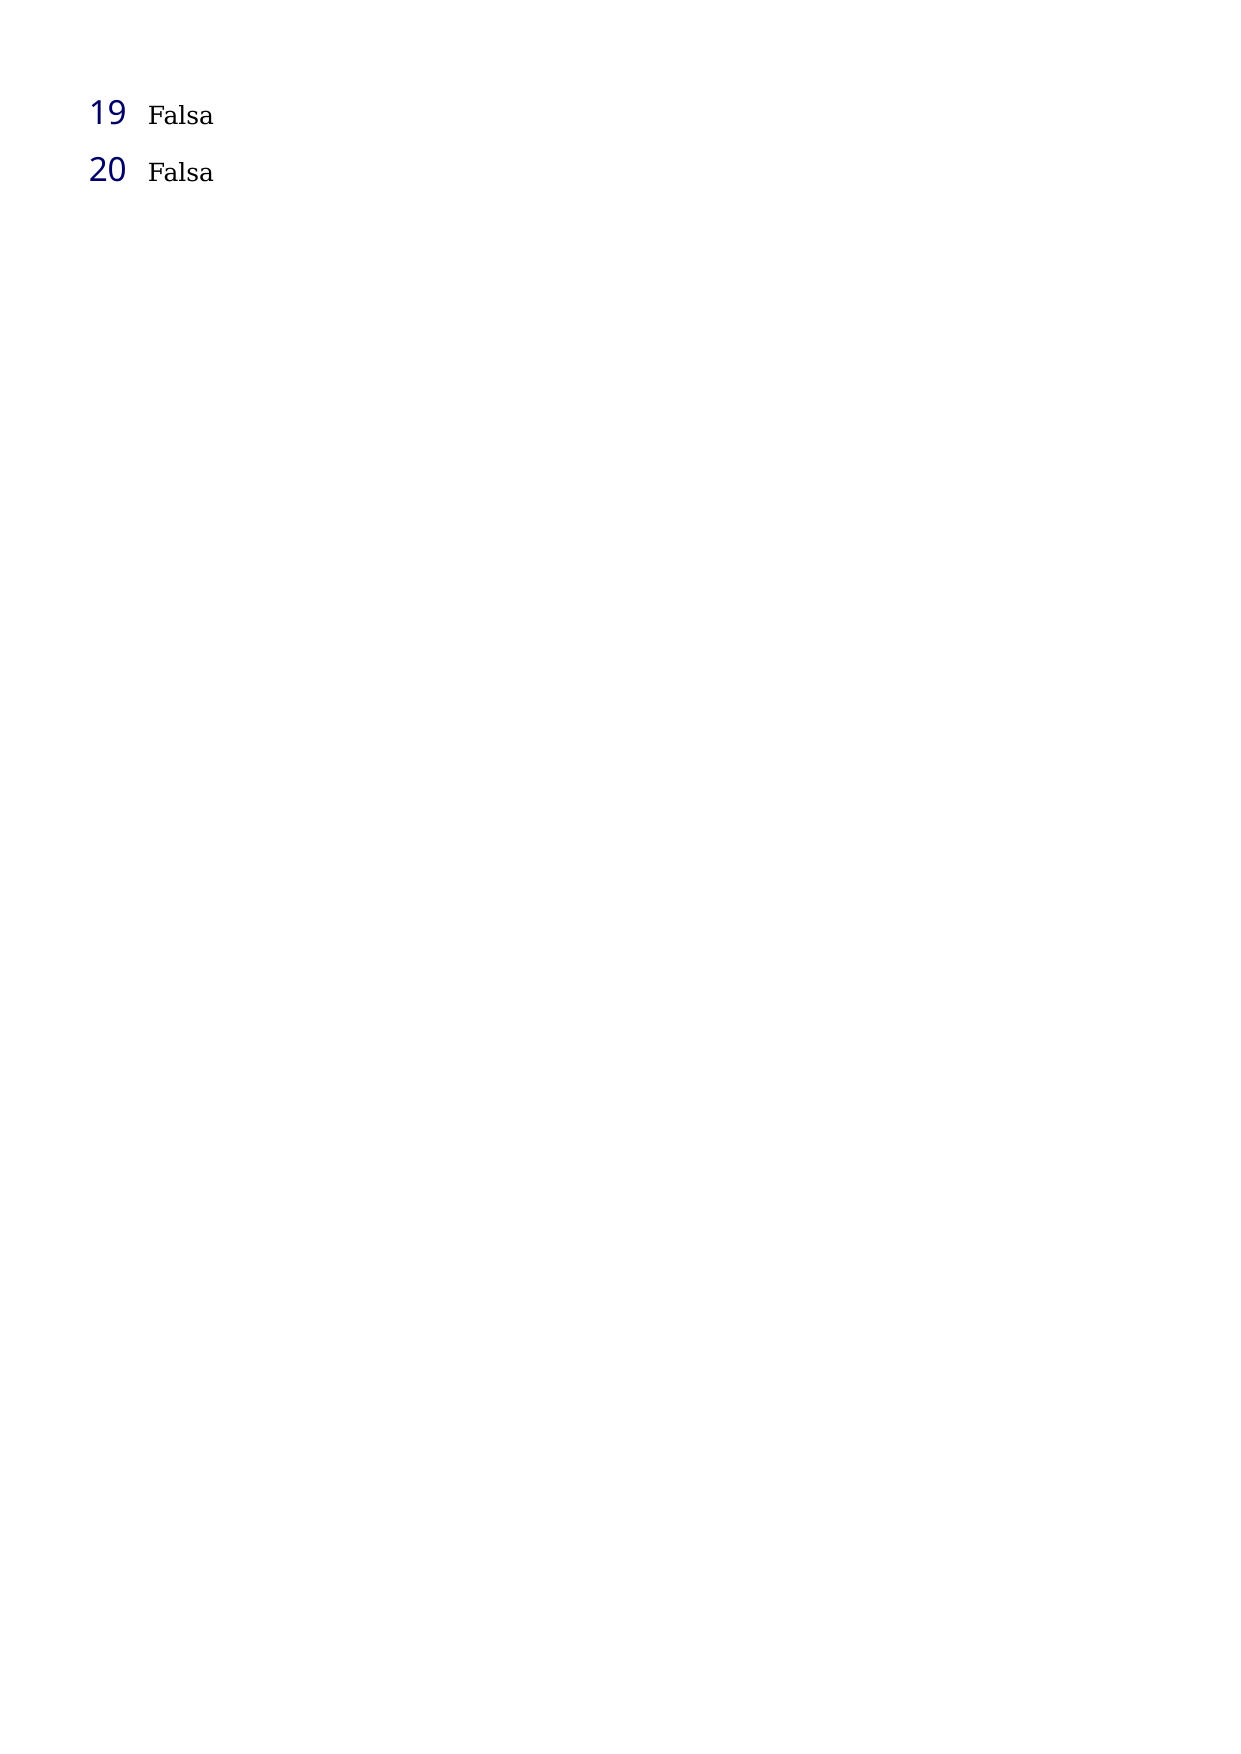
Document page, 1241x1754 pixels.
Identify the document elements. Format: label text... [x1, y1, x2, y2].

list Falsa [88, 88, 1152, 134]
list Falsa [88, 146, 1152, 191]
